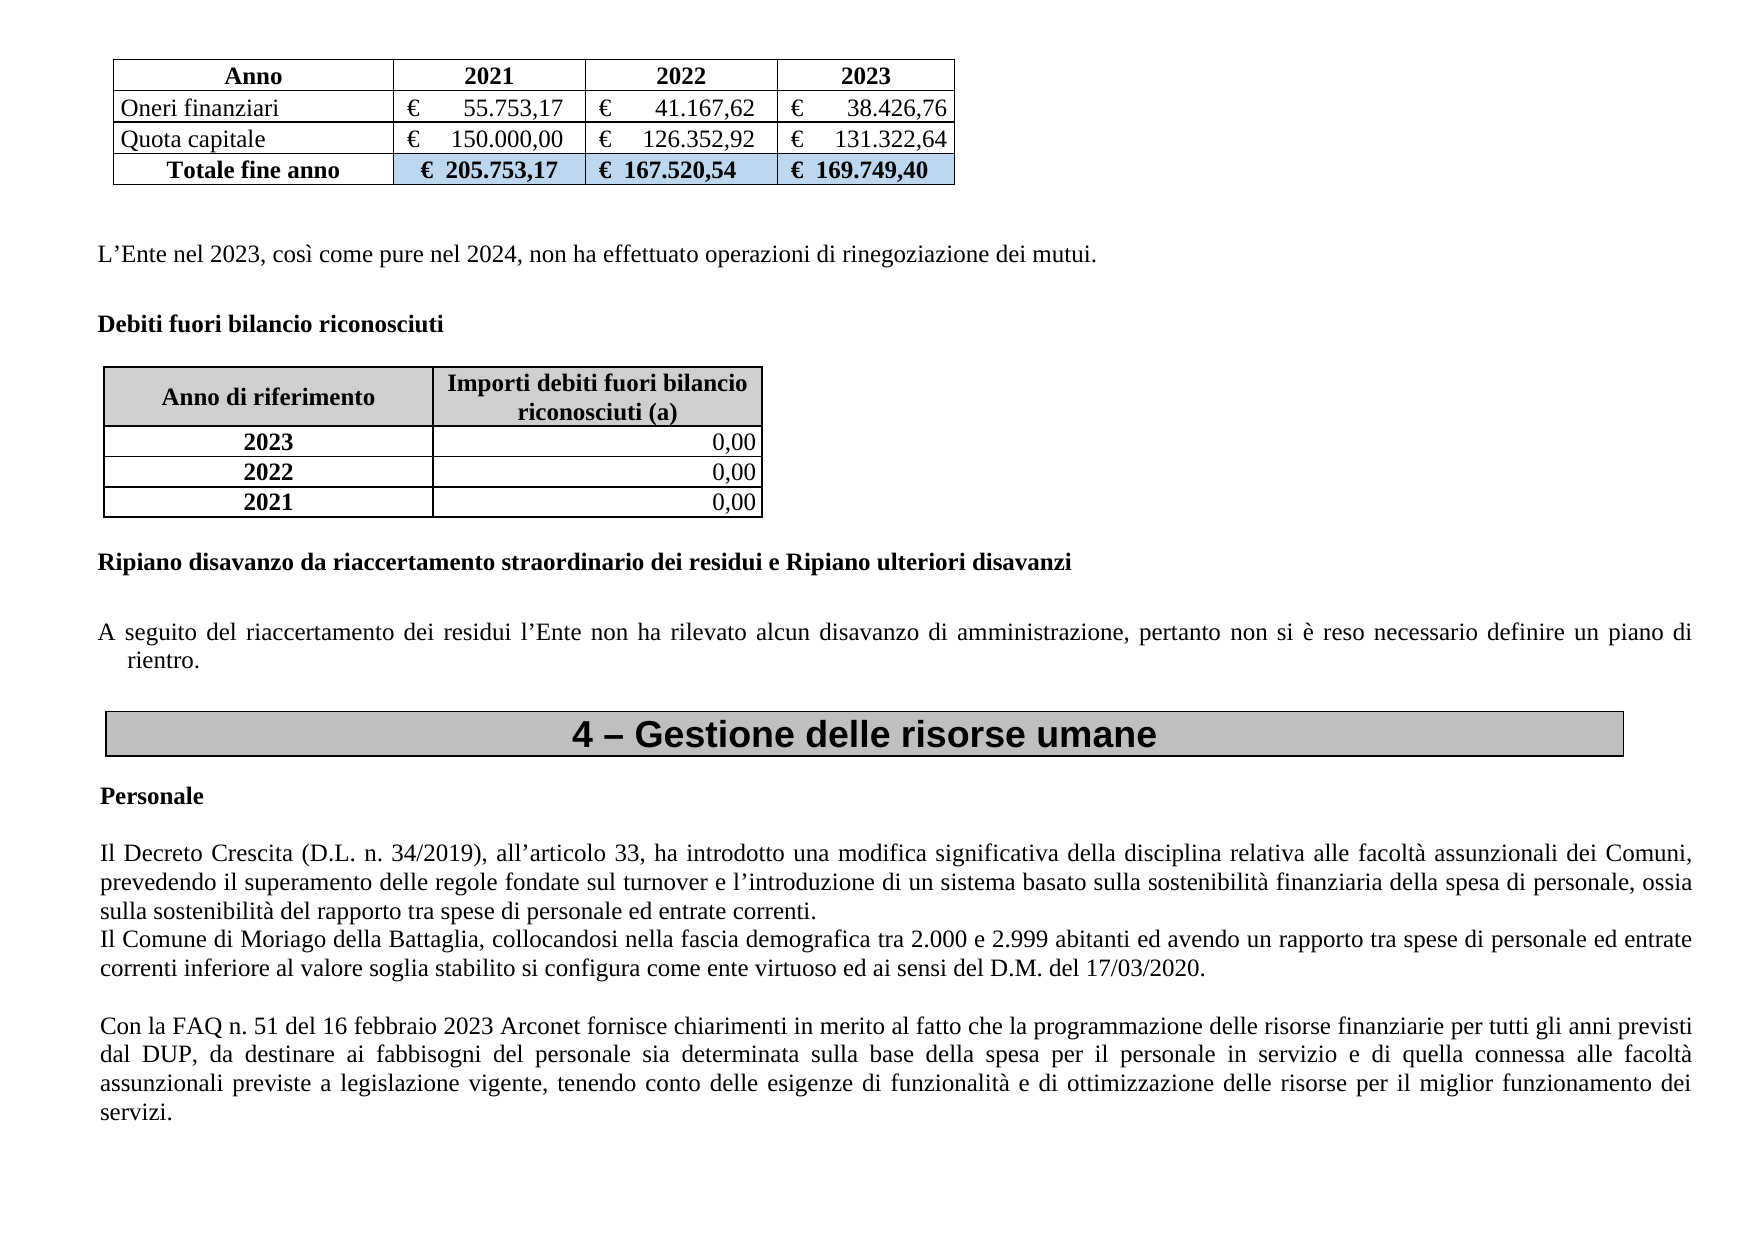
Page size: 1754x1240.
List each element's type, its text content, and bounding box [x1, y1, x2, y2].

table_cell Quota capitale [114, 123, 393, 153]
table_cell € 205.753,17 [394, 154, 585, 184]
table_header Importi debiti fuori bilancio riconosciuti (a) [434, 368, 761, 425]
table_cell 2022 [105, 457, 432, 486]
table_cell Oneri finanziari [114, 91, 393, 121]
table_cell € 41.167,62 [586, 91, 777, 121]
table_header Anno [114, 60, 393, 90]
table_header Anno di riferimento [105, 368, 432, 425]
table_cell € 131.322,64 [778, 123, 954, 153]
table_cell 2023 [105, 427, 432, 456]
text Il Comune di Moriago della Battaglia, collocandosi nella fascia demografica tra 2.000 e 2.999 abitanti ed avendo un rapporto tra spese di personale ed entrate correnti inferiore al valore soglia stabilito si configura come ente virtuoso ed ai sensi del D.M. del 17/03/2020. [100, 924, 1695, 982]
table_cell € 169.749,40 [778, 154, 954, 184]
table_cell 0,00 [434, 457, 761, 486]
table_cell € 167.520,54 [586, 154, 777, 184]
table_cell € 38.426,76 [778, 91, 954, 121]
table_header 2021 [394, 60, 585, 90]
table_cell € 55.753,17 [394, 91, 585, 121]
table_header 2022 [586, 60, 777, 90]
table_cell 0,00 [434, 427, 761, 456]
text Personale [100, 781, 1695, 809]
text Debiti fuori bilancio riconosciuti [97, 309, 1695, 337]
text Ripiano disavanzo da riaccertamento straordinario dei residui e Ripiano ulteriori disavanzi [97, 547, 1695, 575]
table_header 4 – Gestione delle risorse umane [107, 712, 1623, 755]
text Il Decreto Crescita (D.L. n. 34/2019), all’articolo 33, ha introdotto una modifica significativa della disciplina relativa alle facoltà assunzionali dei Comuni, prevedendo il superamento delle regole fondate sul turnover e l’introduzione di un sistema basato sulla sostenibilità finanziaria della spesa di personale, ossia sulla sostenibilità del rapporto tra spese di personale ed entrate correnti. [100, 838, 1695, 924]
text L’Ente nel 2023, così come pure nel 2024, non ha effettuato operazioni di rinegoziazione dei mutui. [97, 239, 1695, 267]
table_header 2023 [778, 60, 954, 90]
table_cell 0,00 [434, 488, 761, 516]
text Con la FAQ n. 51 del 16 febbraio 2023 Arconet fornisce chiarimenti in merito al fatto che la programmazione delle risorse finanziarie per tutti gli anni previsti dal DUP, da destinare ai fabbisogni del personale sia determinata sulla base della spesa per il personale in servizio e di quella connessa alle facoltà assunzionali previste a legislazione vigente, tenendo conto delle esigenze di funzionalità e di ottimizzazione delle risorse per il miglior funzionamento dei servizi. [100, 1011, 1695, 1126]
text A seguito del riaccertamento dei residui l’Ente non ha rilevato alcun disavanzo di amministrazione, pertanto non si è reso necessario definire un piano di rientro. [97, 617, 1695, 674]
table_cell € 150.000,00 [394, 123, 585, 153]
table_cell Totale fine anno [114, 154, 393, 184]
table_cell € 126.352,92 [586, 123, 777, 153]
table_cell 2021 [105, 488, 432, 516]
